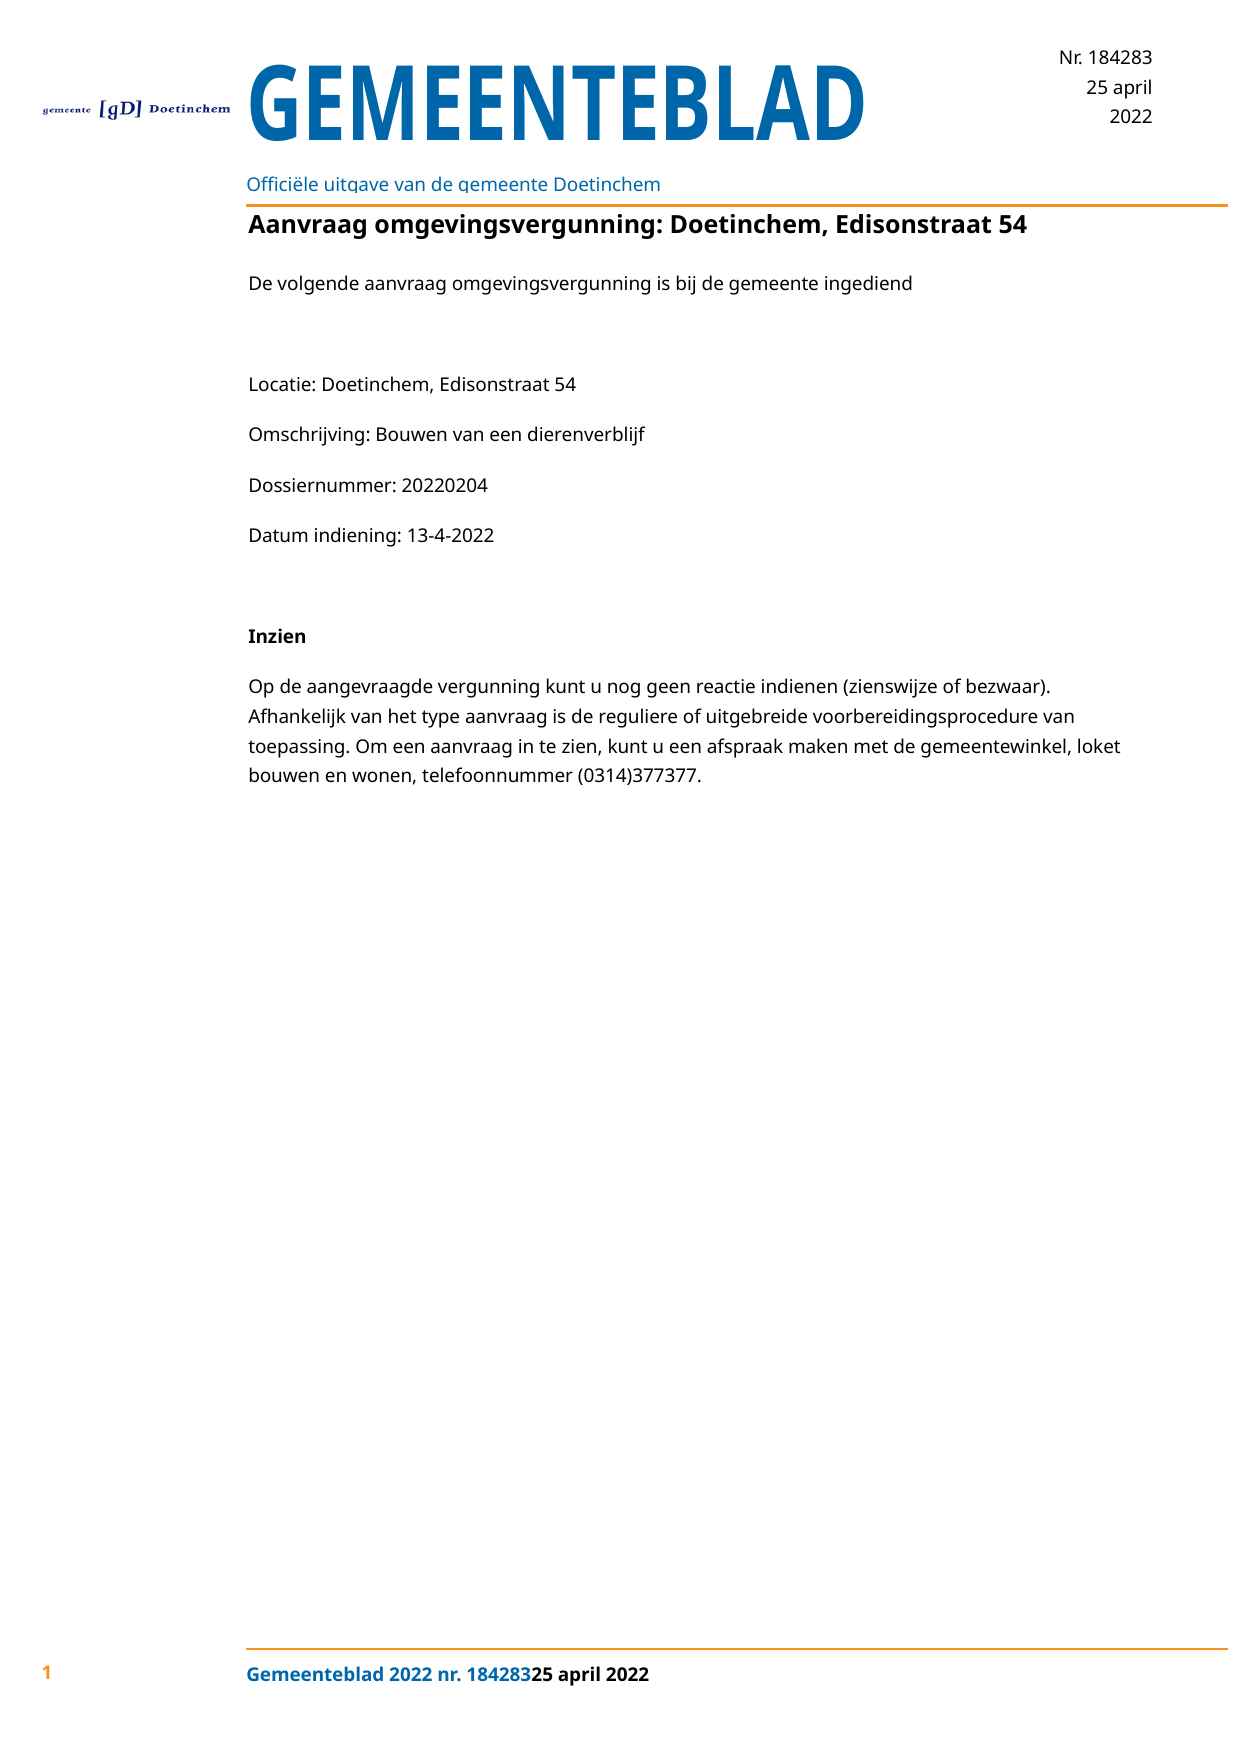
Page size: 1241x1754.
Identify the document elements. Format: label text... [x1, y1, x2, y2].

text Inzien [248, 623, 1152, 649]
text De volgende aanvraag omgevingsvergunning is bij de gemeente ingediend [248, 270, 1152, 296]
text Datum indiening: 13-4-2022 [248, 522, 1152, 548]
text Omschrijving: Bouwen van een dierenverblijf [248, 422, 1152, 447]
text Aanvraag omgevingsvergunning: Doetinchem, Edisonstraat 54 [248, 207, 1152, 241]
text Locatie: Doetinchem, Edisonstraat 54 [248, 371, 1152, 397]
text Dossiernummer: 20220204 [248, 472, 1152, 498]
text Op de aangevraagde vergunning kunt u nog geen reactie indienen (zienswijze of bezwaar). Afhankelijk van het type aanvraag is de reguliere of uitgebreide voorbereidingsprocedure van toepassing. Om een aanvraag in te zien, kunt u een afspraak maken met de gemeentewinkel, loket bouwen en wonen, telefoonnummer (0314)377377. [248, 674, 1152, 788]
picture [41, 47, 231, 172]
